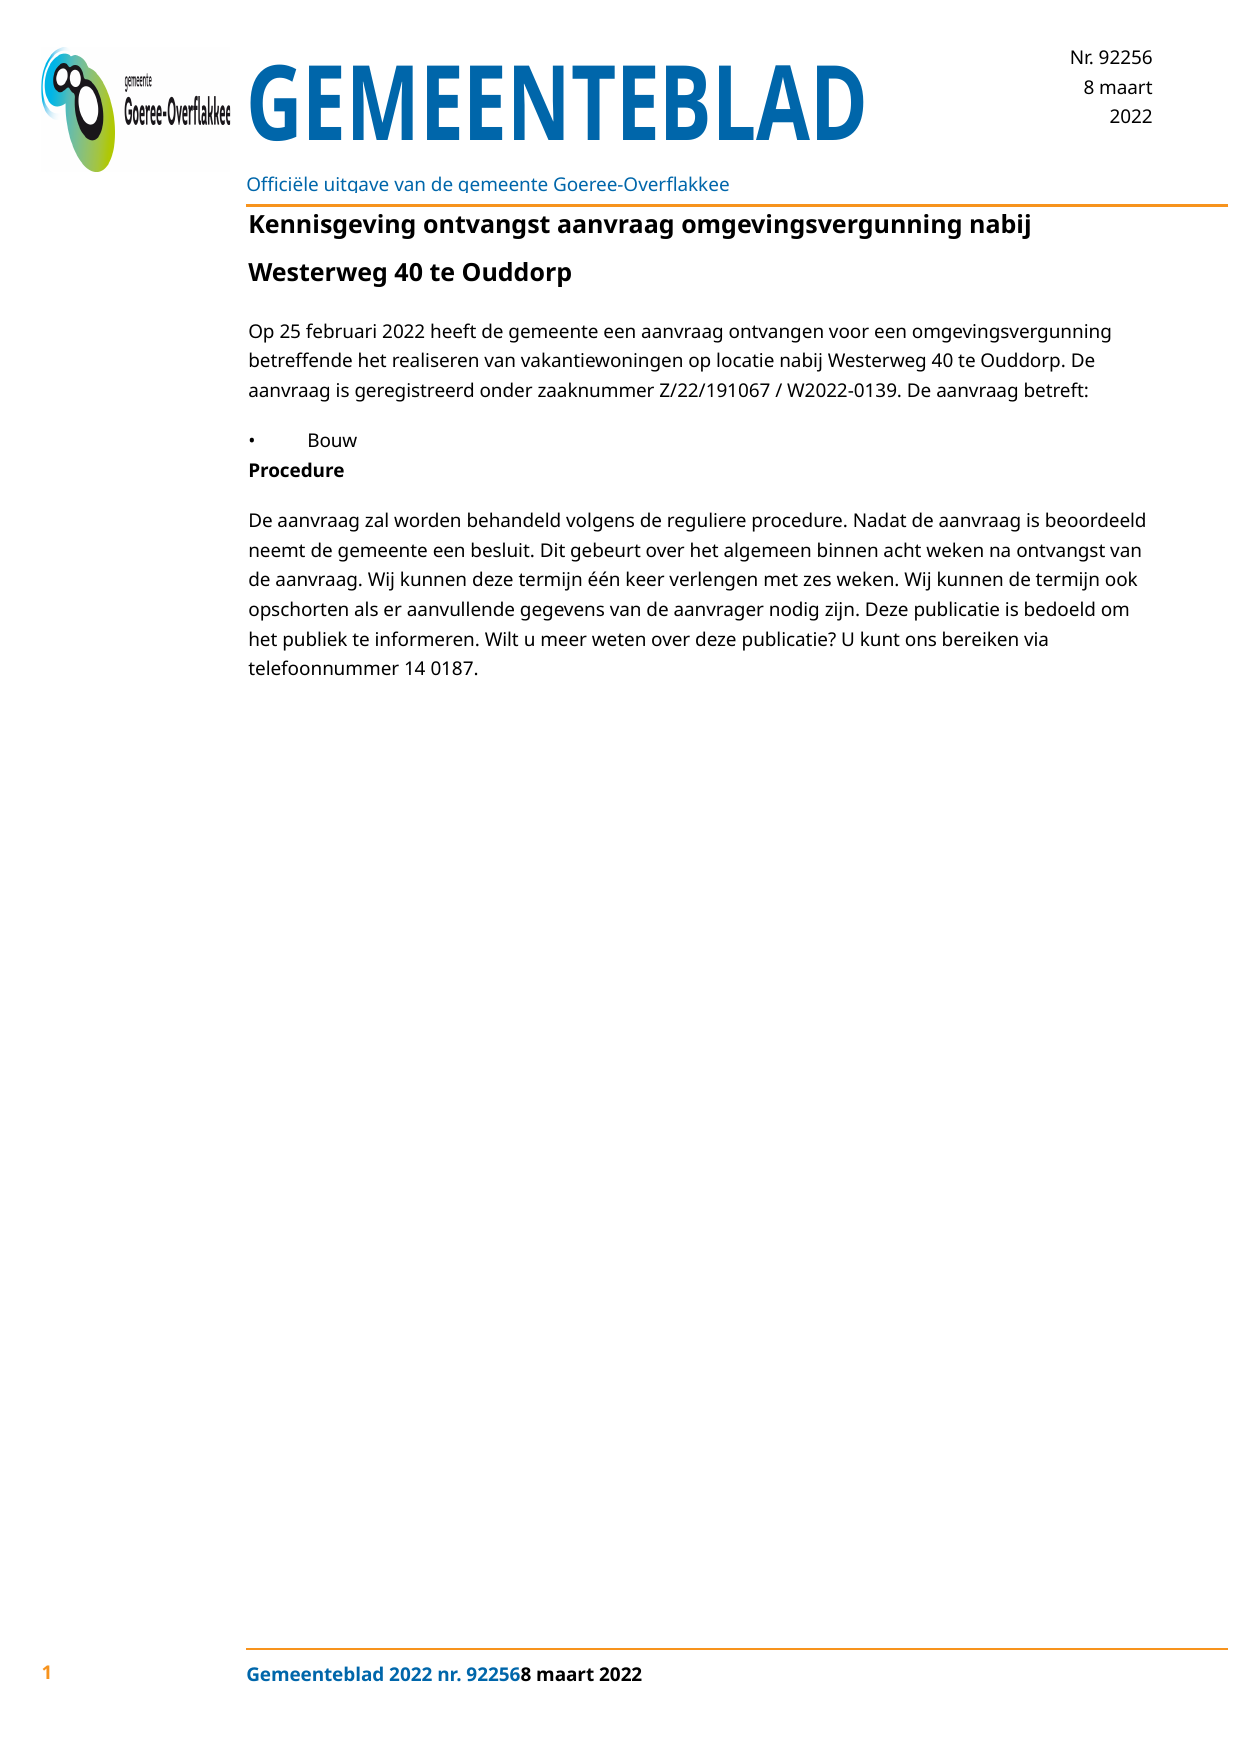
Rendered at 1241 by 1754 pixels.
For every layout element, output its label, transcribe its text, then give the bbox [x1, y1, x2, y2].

text De aanvraag zal worden behandeld volgens de reguliere procedure. Nadat de aanvraag is beoordeeld neemt de gemeente een besluit. Dit gebeurt over het algemeen binnen acht weken na ontvangst van de aanvraag. Wij kunnen deze termijn één keer verlengen met zes weken. Wij kunnen de termijn ook opschorten als er aanvullende gegevens van de aanvrager nodig zijn. Deze publicatie is bedoeld om het publiek te informeren. Wilt u meer weten over deze publicatie? U kunt ons bereiken via telefoonnummer 14 0187. [248, 507, 1152, 681]
text Op 25 februari 2022 heeft de gemeente een aanvraag ontvangen voor een omgevingsvergunning betreffende het realiseren van vakantiewoningen op locatie nabij Westerweg 40 te Ouddorp. De aanvraag is geregistreerd onder zaaknummer Z/22/191067 / W2022-0139. De aanvraag betreft: [248, 318, 1152, 403]
text Procedure [248, 457, 1152, 483]
list Bouw [248, 427, 1152, 453]
picture [41, 47, 231, 172]
text Kennisgeving ontvangst aanvraag omgevingsvergunning nabij Westerweg 40 te Ouddorp [248, 207, 1152, 288]
